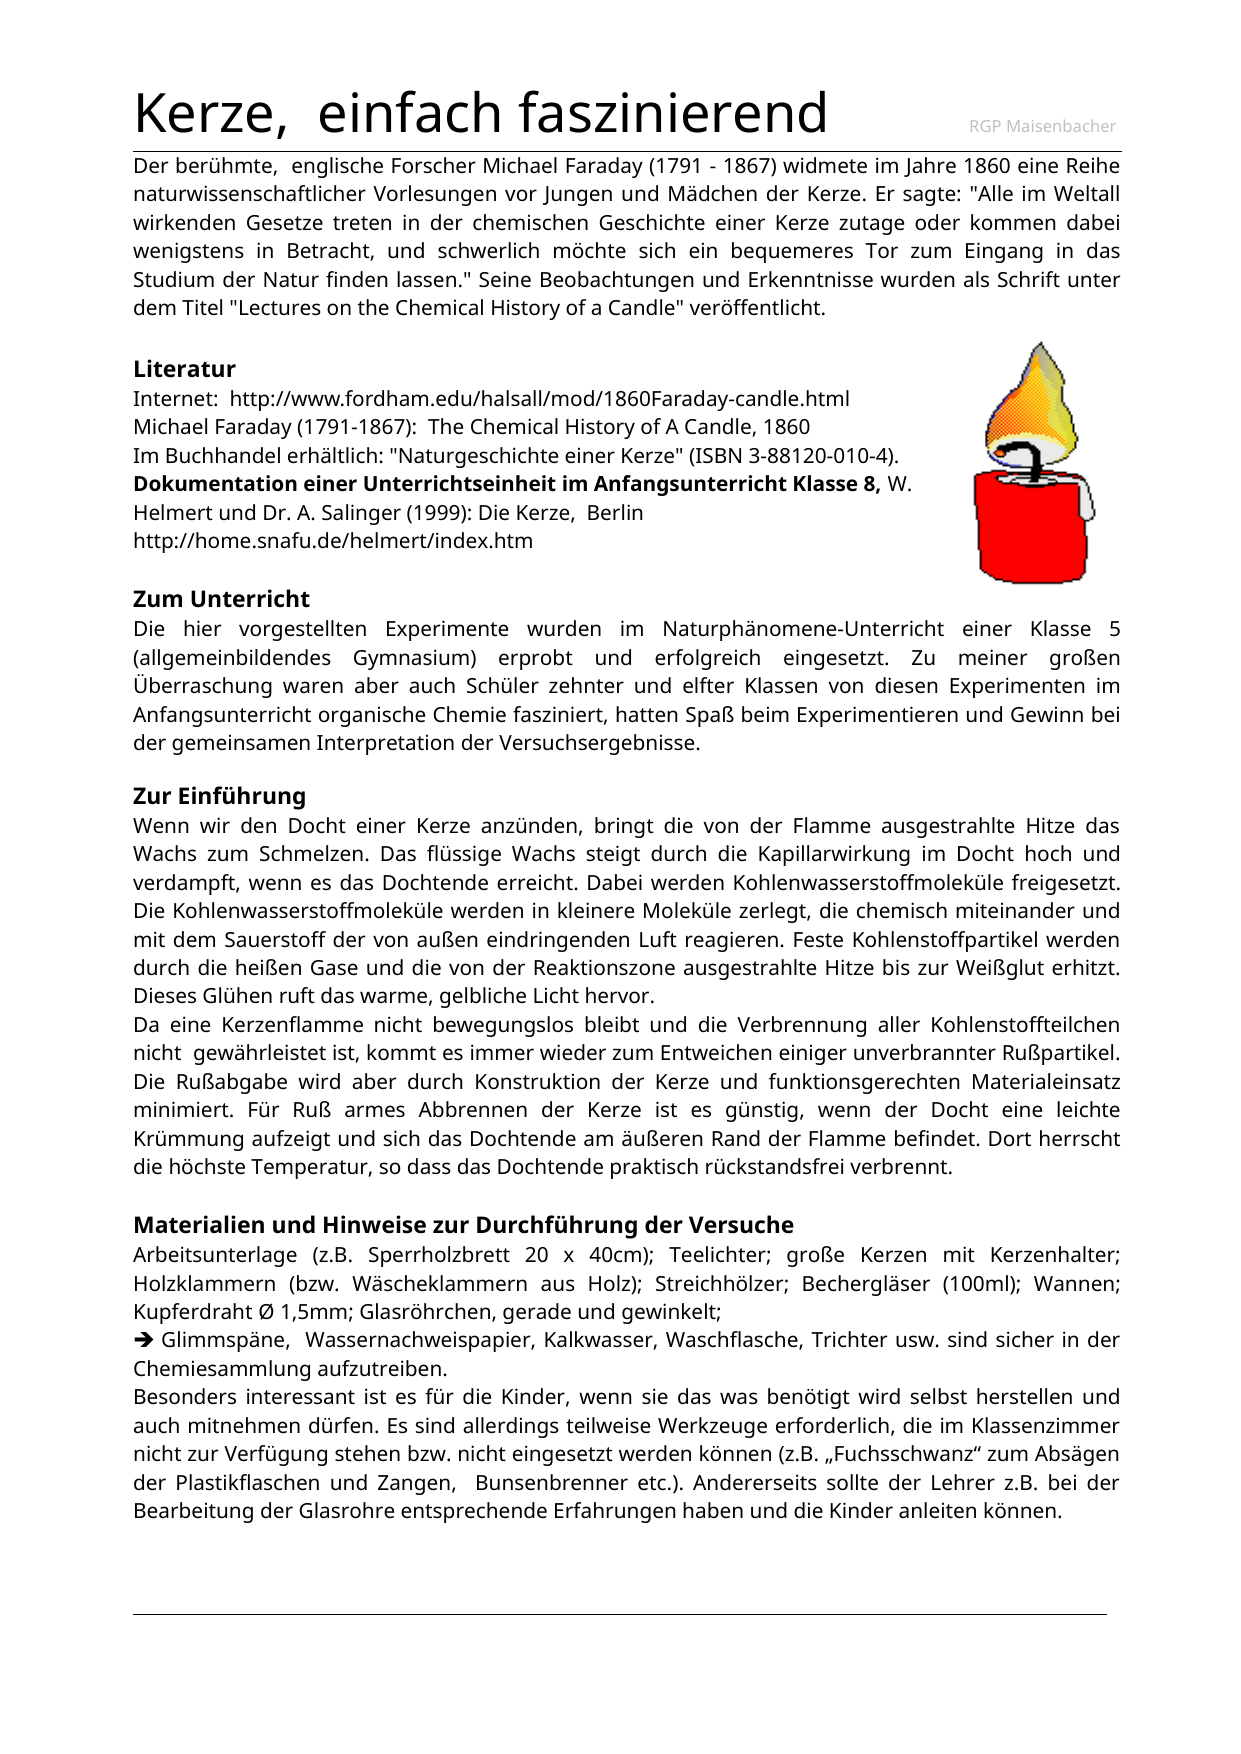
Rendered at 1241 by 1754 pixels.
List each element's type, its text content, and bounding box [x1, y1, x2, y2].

text Wenn wir den Docht einer Kerze anzünden, bringt die von der Flamme ausgestrahlte Hitze das Wachs zum Schmelzen. Das flüssige Wachs steigt durch die Kapillarwirkung im Docht hoch und verdampft, wenn es das Dochtende erreicht. Dabei werden Kohlenwasserstoffmoleküle freigesetzt. Die Kohlenwasserstoffmoleküle werden in kleinere Moleküle zerlegt, die chemisch miteinander und mit dem Sauerstoff der von außen eindringenden Luft reagieren. Feste Kohlenstoffpartikel werden durch die heißen Gase und die von der Reaktionszone ausgestrahlte Hitze bis zur Weißglut erhitzt. Dieses Glühen ruft das warme, gelbliche Licht hervor. [133, 811, 1122, 1010]
text  Glimmspäne, Wassernachweispapier, Kalkwasser, Waschflasche, Trichter usw. sind sicher in der Chemiesammlung aufzutreiben. [133, 1326, 1122, 1382]
text Materialien und Hinweise zur Durchführung der Versuche [133, 1209, 1122, 1240]
picture [965, 335, 1109, 595]
text Besonders interessant ist es für die Kinder, wenn sie das was benötigt wird selbst herstellen und auch mitnehmen dürfen. Es sind allerdings teilweise Werkzeuge erforderlich, die im Klassenzimmer nicht zur Verfügung stehen bzw. nicht eingesetzt werden können (z.B. „Fuchsschwanz“ zum Absägen der Plastikflaschen und Zangen, Bunsenbrenner etc.). Andererseits sollte der Lehrer z.B. bei der Bearbeitung der Glasrohre entsprechende Erfahrungen haben und die Kinder anleiten können. [133, 1382, 1122, 1525]
text Da eine Kerzenflamme nicht bewegungslos bleibt und die Verbrennung aller Kohlenstoffteilchen nicht gewährleistet ist, kommt es immer wieder zum Entweichen einiger unverbrannter Rußpartikel. Die Rußabgabe wird aber durch Konstruktion der Kerze und funktionsgerechten Materialeinsatz minimiert. Für Ruß armes Abbrennen der Kerze ist es günstig, wenn der Docht eine leichte Krümmung aufzeigt und sich das Dochtende am äußeren Rand der Flamme befindet. Dort herrscht die höchste Temperatur, so dass das Dochtende praktisch rückstandsfrei verbrennt. [133, 1010, 1122, 1181]
text Zum Unterricht [133, 583, 1122, 614]
text Arbeitsunterlage (z.B. Sperrholzbrett 20 x 40cm); Teelichter; große Kerzen mit Kerzenhalter; Holzklammern (bzw. Wäscheklammern aus Holz); Streichhölzer; Bechergläser (100ml); Wannen; Kupferdraht Ø 1,5mm; Glasröhrchen, gerade und gewinkelt; [133, 1240, 1122, 1326]
text Zur Einführung [133, 780, 1122, 811]
text Der berühmte, englische Forscher Michael Faraday (1791 - 1867) widmete im Jahre 1860 eine Reihe naturwissenschaftlicher Vorlesungen vor Jungen und Mädchen der Kerze. Er sagte: "Alle im Weltall wirkenden Gesetze treten in der chemischen Geschichte einer Kerze zutage oder kommen dabei wenigstens in Betracht, und schwerlich möchte sich ein bequemeres Tor zum Eingang in das Studium der Natur finden lassen." Seine Beobachtungen und Erkenntnisse wurden als Schrift unter dem Titel "Lectures on the Chemical History of a Candle" veröffentlicht. [133, 152, 1122, 322]
text Im Buchhandel erhältlich: "Naturgeschichte einer Kerze" (ISBN 3-88120-010-4). [133, 441, 964, 469]
text [1110, 353, 1122, 384]
text Die hier vorgestellten Experimente wurden im Naturphänomene-Unterricht einer Klasse 5 (allgemeinbildendes Gymnasium) erprobt und erfolgreich eingesetzt. Zu meiner großen Überraschung waren aber auch Schüler zehnter und elfter Klassen von diesen Experimenten im Anfangsunterricht organische Chemie fasziniert, hatten Spaß beim Experimentieren und Gewinn bei der gemeinsamen Interpretation der Versuchsergebnisse. [133, 614, 1122, 757]
subtitle Internet: http://www.fordham.edu/halsall/mod/1860Faraday-candle.html Michael Faraday (1791-1867): The Chemical History of A Candle, 1860 [133, 384, 964, 441]
text Dokumentation einer Unterrichtseinheit im Anfangsunterricht Klasse 8, W. Helmert und Dr. A. Salinger (1999): Die Kerze, Berlin http://home.snafu.de/helmert/index.htm [133, 469, 964, 555]
text Literatur [133, 353, 964, 384]
